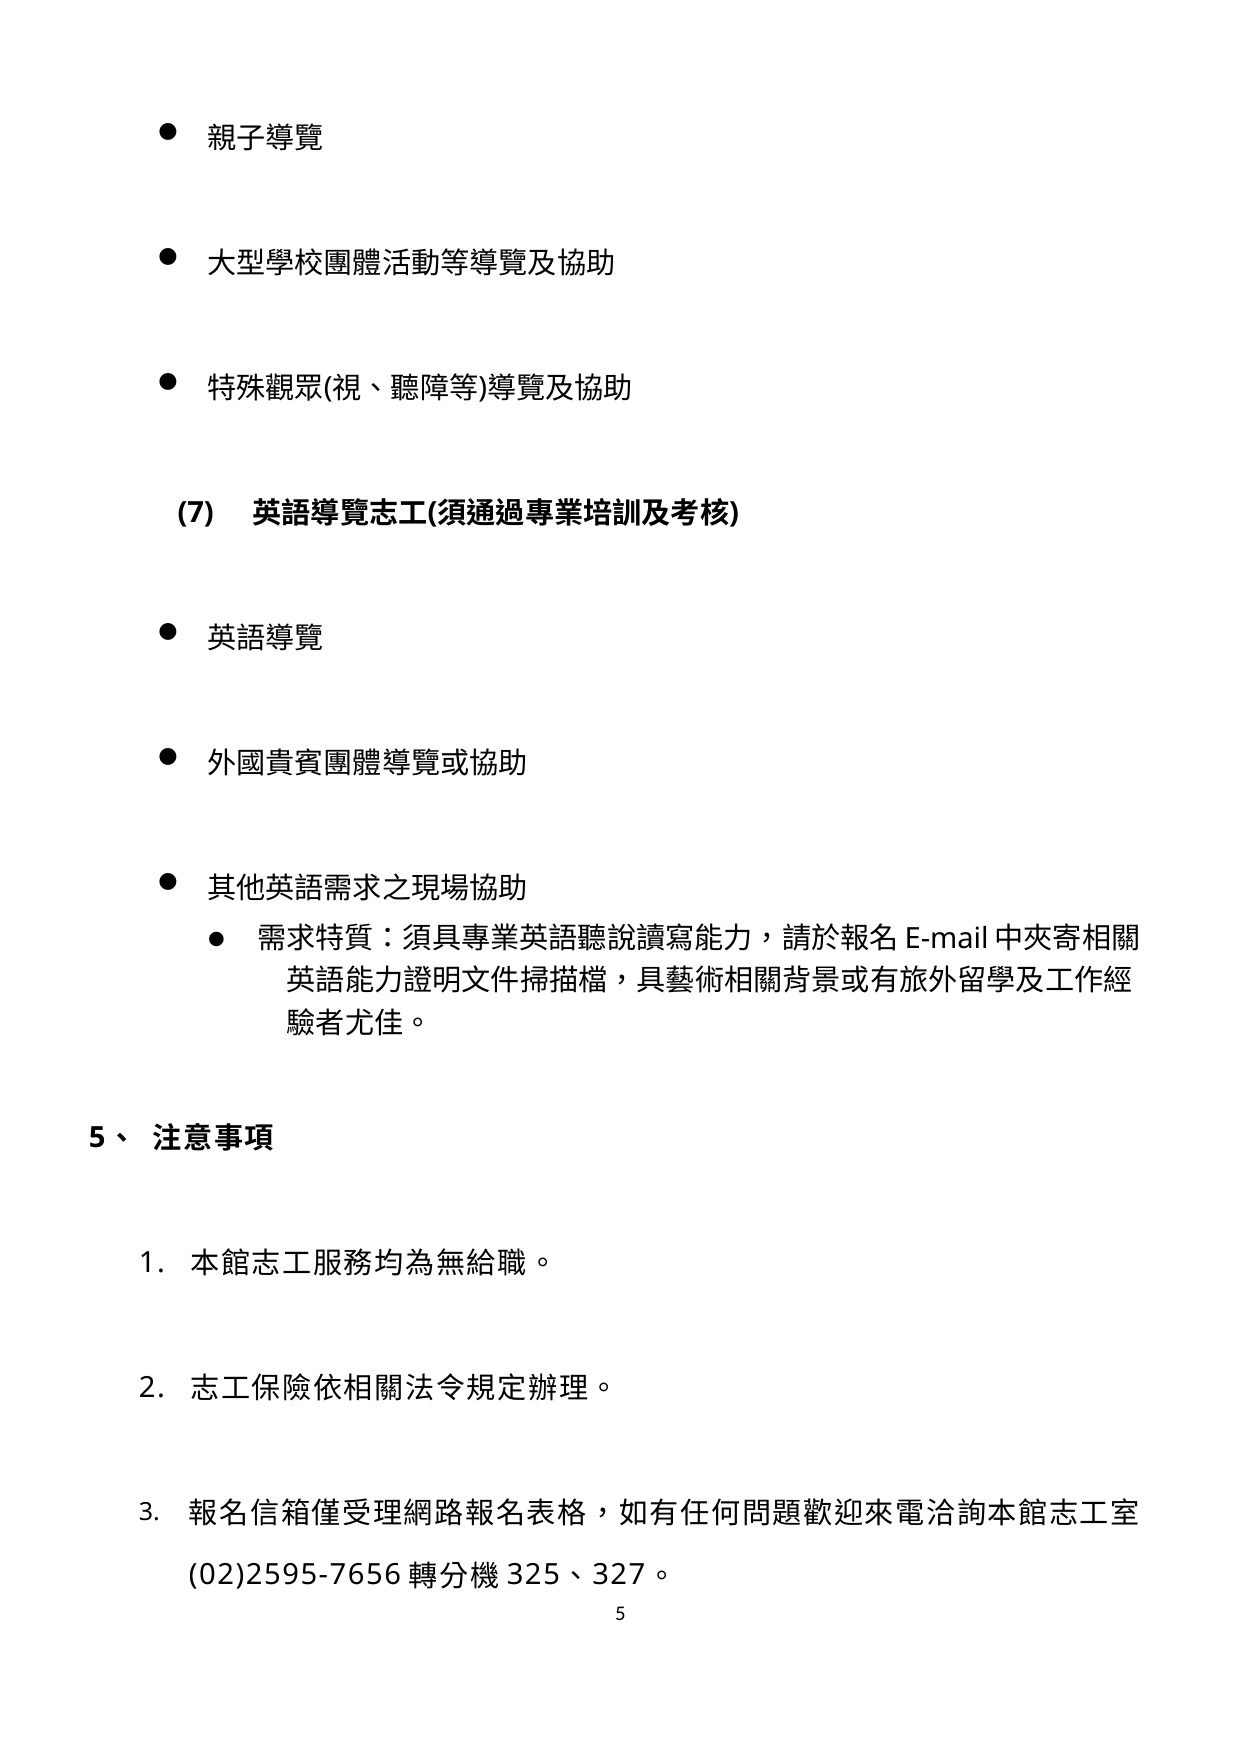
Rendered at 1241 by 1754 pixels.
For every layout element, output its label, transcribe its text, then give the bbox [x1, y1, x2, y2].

list 外國貴賓團體導覽或協助 [89, 719, 1152, 782]
list 本館志工服務均為無給職。 [139, 1219, 1152, 1282]
list 英語導覽志工(須通過專業培訓及考核) [177, 469, 1152, 532]
list 需求特質：須具專業英語聽說讀寫能力，請於報名E-mail中夾寄相關英語能力證明文件掃描檔，具藝術相關背景或有旅外留學及工作經驗者尤佳。 [207, 914, 1152, 1041]
list 英語導覽 [89, 594, 1152, 657]
list 親子導覽 [89, 94, 1152, 157]
list 注意事項 [89, 1094, 1152, 1157]
list 報名信箱僅受理網路報名表格，如有任何問題歡迎來電洽詢本館志工室 (02)2595-7656轉分機325、327。 [139, 1469, 1152, 1594]
list 其他英語需求之現場協助 [89, 844, 1152, 907]
list 志工保險依相關法令規定辦理。 [139, 1344, 1152, 1407]
list 特殊觀眾(視、聽障等)導覽及協助 [89, 344, 1152, 407]
list 大型學校團體活動等導覽及協助 [89, 219, 1152, 282]
